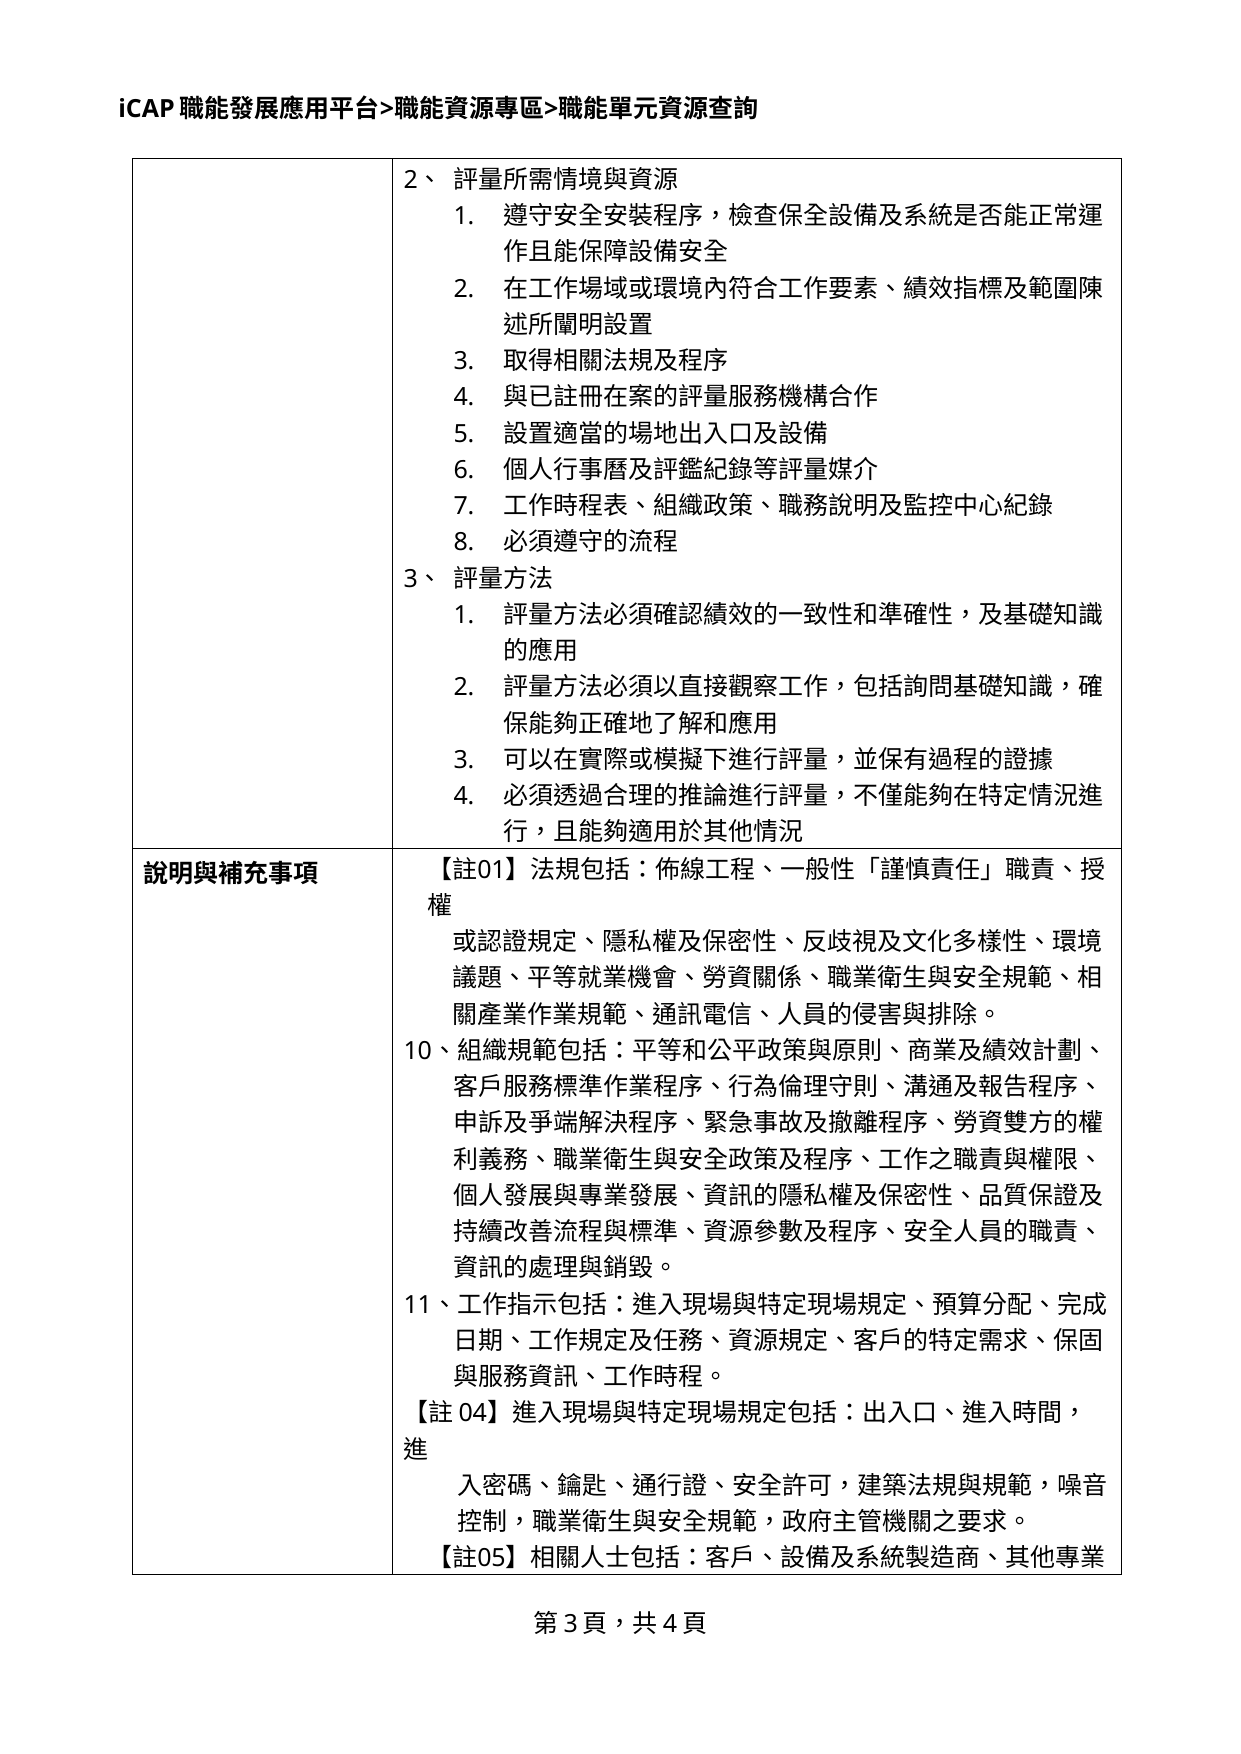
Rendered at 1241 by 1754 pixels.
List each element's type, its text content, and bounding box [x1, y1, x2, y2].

table_cell 法規包括：佈線工程、一般性「謹慎責任」職責、授權 或認證規定、隱私權及保密性、反歧視及文化多樣性、環境 議題、平等就業機會、勞資關係、職業衛生與安全規範、相 關產業作業規範、通訊電信、人員的侵害與排除。 組織規範包括：平等和公平政策與原則、商業及績效計劃、客戶服務標準作業程序、行為倫理守則、溝通及報告程序、申訴及爭端解決程序、緊急事故及撤離程序、勞資雙方的權利義務、職業衛生與安全政策及程序、工作之職責與權限、個人發展與專業發展、資訊的隱私權及保密性、品質保證及持續改善流程與標準、資源參數及程序、安全人員的職責、資訊的處理與銷毀。 工作指示包括：進入現場與特定現場規定、預算分配、完成日期、工作規定及任務、資源規定、客戶的特定需求、保固與服務資訊、工作時程。 【註04】進入現場與特定現場規定包括：出入口、進入時間，進 入密碼、鑰匙、通行證、安全許可，建築法規與規範，噪音控制，職業衛生與安全規範，政府主管機關之要求。 相關人士包括：客戶、設備及系統製造商、其他專業或 技術員工、安全顧問、安全人員（管理員）、主管。 工具、設備及測試裝置包括：通訊設備（手機）、手動工 具、多功能計時器、個人保護設備、電動工具、焊鐵、終端 壓接工具、焊接工具。 風險為影響目標事情發生的機率 硬體的基礎為微型電腦、大型電腦或中階平台 硬體包括：電纜、客戶伺服器（區域網路）、磁碟機、顯 示器、對等式網路、個人電腦、列印伺服器、印表機、路由 器、掃描機。 軟體包括：自行開發或委外開發、套裝軟體。 文件詳載：成本計算、原始架設計畫的任何調整、設備 及系統位置、損壞或故障的工具及設備、使用的素材、測試 與檢查結果。 [393, 849, 1121, 1574]
table_cell 說明與補充事項 [133, 849, 392, 1574]
table_cell [133, 159, 392, 848]
table_cell 評量之關鍵證據 套用適當的方法並使用正確的工具及設備，確認位置、固定並安裝各種保全設備及系統 清理及儲藏工具與設備，將工作現場回復成乾淨安全的狀態 完成與安裝作業相關的文件 解讀並遵守所有適用的法規、授權規範 遵守相關立法、法規、標準、業務守則，制定並管理個人工作優先項目的安全做法和組織政策和程序 評量所需情境與資源 遵守安全安裝程序，檢查保全設備及系統是否能正常運作且能保障設備安全 在工作場域或環境內符合工作要素、績效指標及範圍陳述所闡明設置 取得相關法規及程序 與已註冊在案的評量服務機構合作 設置適當的場地出入口及設備 個人行事曆及評鑑紀錄等評量媒介 工作時程表、組織政策、職務說明及監控中心紀錄 必須遵守的流程 評量方法 評量方法必須確認績效的一致性和準確性，及基礎知識的應用 評量方法必須以直接觀察工作，包括詢問基礎知識，確保能夠正確地了解和應用 可以在實際或模擬下進行評量，並保有過程的證據 必須透過合理的推論進行評量，不僅能夠在特定情況進行，且能夠適用於其他情況 [393, 159, 1121, 848]
